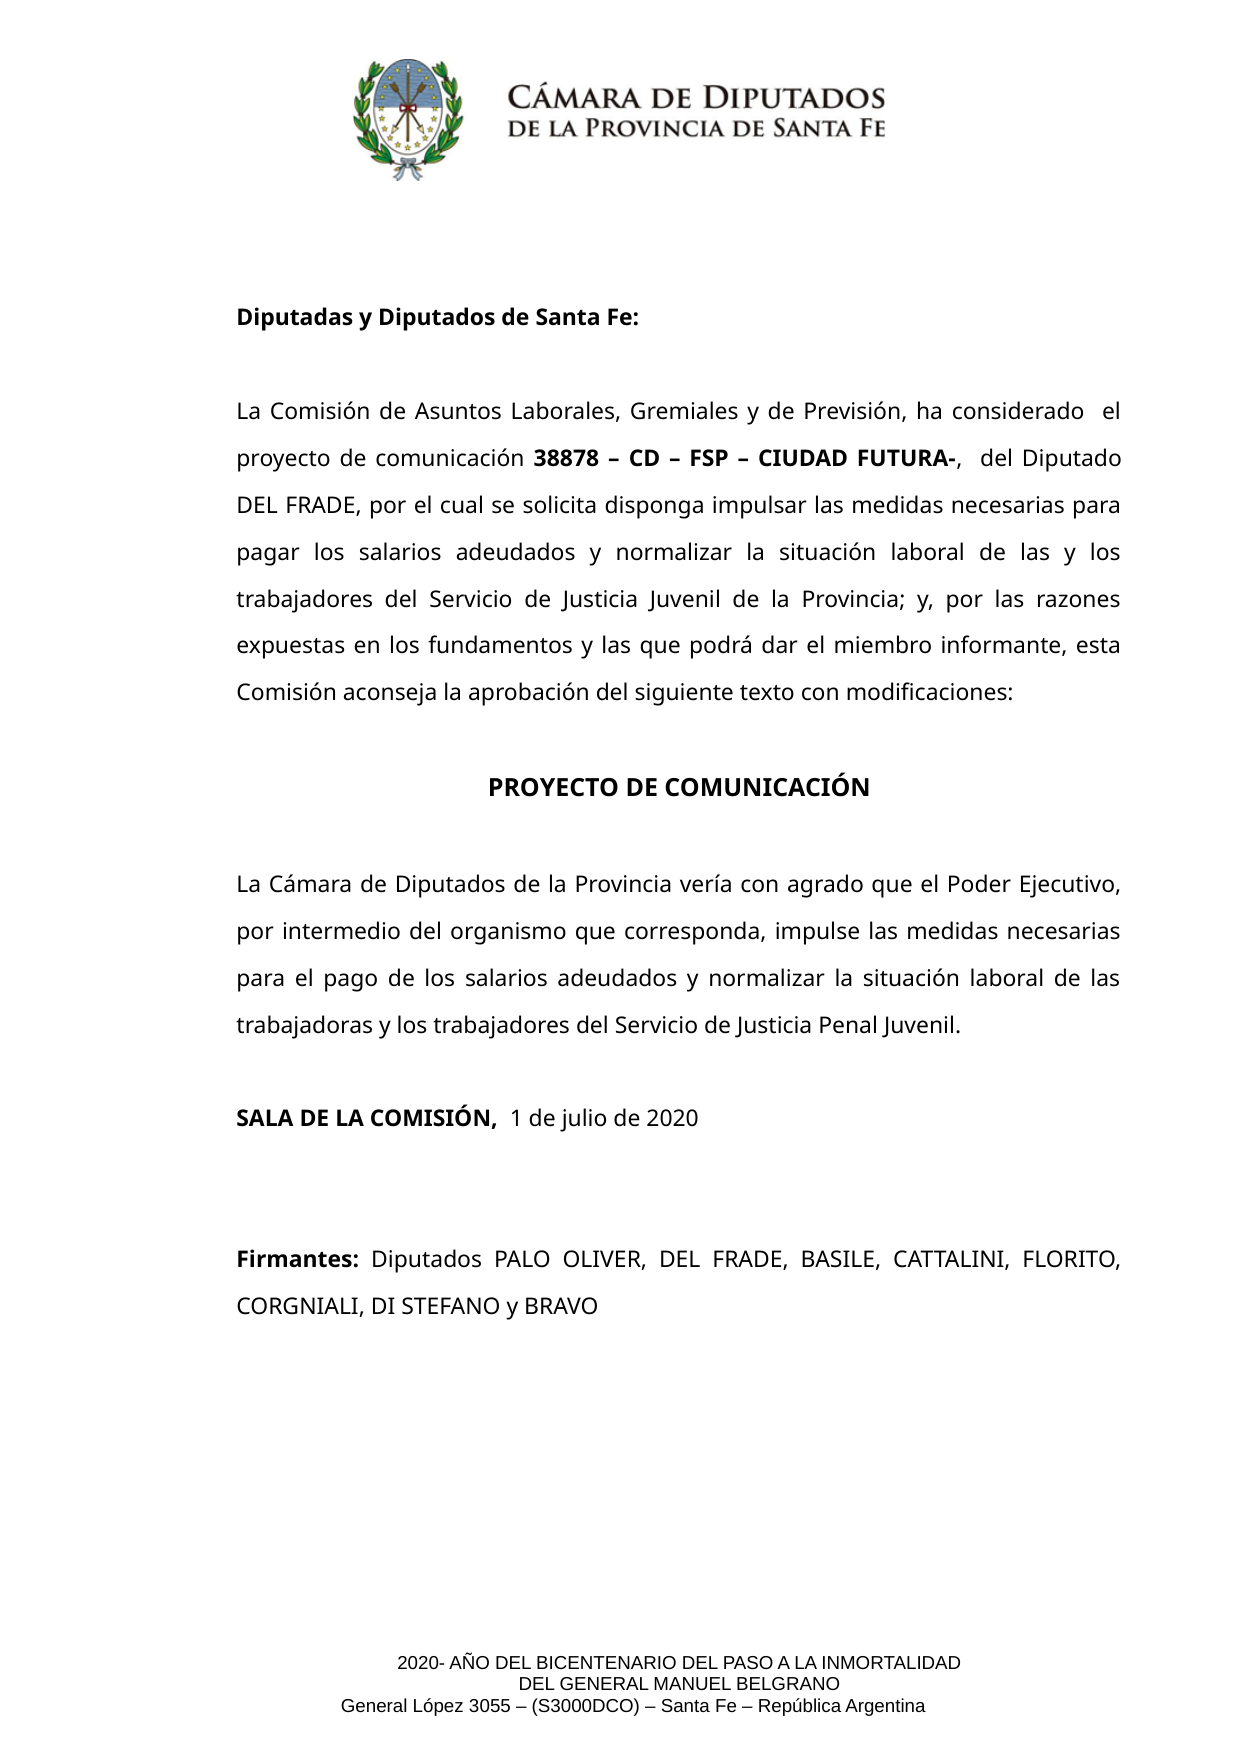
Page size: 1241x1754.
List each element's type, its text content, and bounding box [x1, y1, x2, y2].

text SALA DE LA COMISIÓN, 1 de julio de 2020 [236, 1102, 1122, 1133]
text Diputadas y Diputados de Santa Fe: [236, 301, 1122, 332]
text Firmantes: Diputados PALO OLIVER, DEL FRADE, BASILE, CATTALINI, FLORITO, CORGNIALI, DI STEFANO y BRAVO [236, 1243, 1122, 1321]
text La Cámara de Diputados de la Provincia vería con agrado que el Poder Ejecutivo, por intermedio del organismo que corresponda, impulse las medidas necesarias para el pago de los salarios adeudados y normalizar la situación laboral de las trabajadoras y los trabajadores del Servicio de Justicia Penal Juvenil. [236, 868, 1122, 1040]
text La Comisión de Asuntos Laborales, Gremiales y de Previsión, ha considerado el proyecto de comunicación 38878 – CD – FSP – CIUDAD FUTURA-, del Diputado DEL FRADE, por el cual se solicita disponga impulsar las medidas necesarias para pagar los salarios adeudados y normalizar la situación laboral de las y los trabajadores del Servicio de Justicia Juvenil de la Provincia; y, por las razones expuestas en los fundamentos y las que podrá dar el miembro informante, esta Comisión aconseja la aprobación del siguiente texto con modificaciones: [236, 395, 1122, 707]
text PROYECTO DE COMUNICACIÓN [236, 770, 1122, 804]
